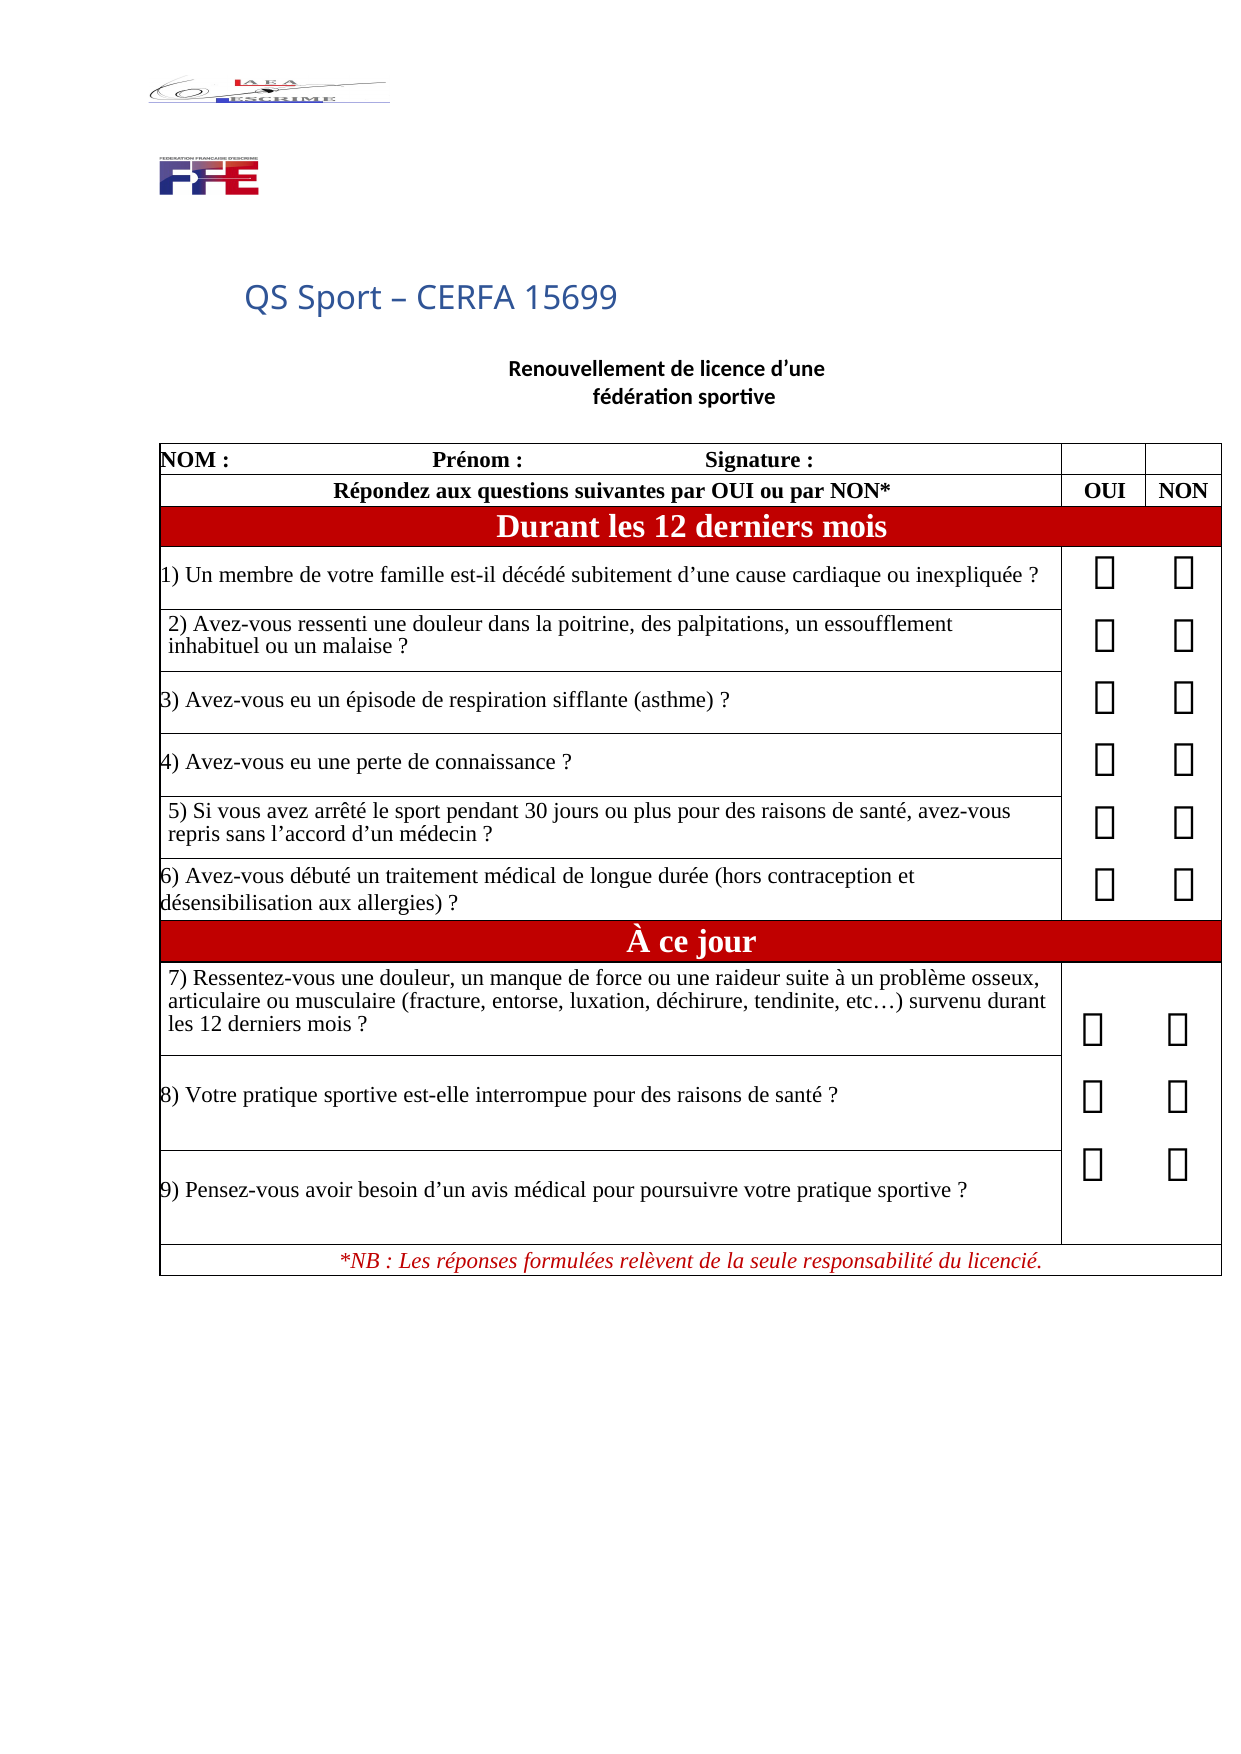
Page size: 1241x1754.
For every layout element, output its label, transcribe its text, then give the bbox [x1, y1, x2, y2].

table_cell 1) Un membre de votre famille est-il décédé subitement d’une cause cardiaque ou inexpliquée ? [161, 547, 1061, 608]
table_cell OUI [1062, 475, 1145, 506]
table_cell  [1062, 796, 1146, 858]
table_cell 4) Avez-vous eu une perte de connaissance ? [161, 734, 1061, 796]
table_cell  [1146, 671, 1221, 733]
table_cell 5) Si vous avez arrêté le sport pendant 30 jours ou plus pour des raisons de santé, avez-vous repris sans l’accord d’un médecin ? [161, 797, 1061, 858]
table_cell  [1146, 796, 1221, 858]
table_header NOM : Prénom : Signature : [161, 444, 1061, 474]
table_cell 2) Avez-vous ressenti une douleur dans la poitrine, des palpitations, un essoufflement inhabituel ou un malaise ? [161, 610, 1061, 671]
table_cell NON [1146, 475, 1221, 506]
table_cell 6) Avez-vous débuté un traitement médical de longue durée (hors contraception et désensibilisation aux allergies) ? [161, 859, 1061, 920]
table_cell  [1062, 609, 1146, 671]
table_cell  [1062, 547, 1146, 608]
table_cell  [1146, 733, 1221, 796]
table_cell 7) Ressentez-vous une douleur, un manque de force ou une raideur suite à un problème osseux, articulaire ou musculaire (fracture, entorse, luxation, déchirure, tendinite, etc…) survenu durant les 12 derniers mois ? [161, 963, 1061, 1055]
text Renouvellement de licence d’une fédération sportive [508, 354, 841, 410]
table_cell *NB : Les réponses formulées relèvent de la seule responsabilité du licencié. [161, 1245, 1221, 1275]
table_cell 9) Pensez-vous avoir besoin d’un avis médical pour poursuivre votre pratique sportive ? [161, 1151, 1061, 1244]
table_cell  [1146, 858, 1221, 920]
table_cell 8) Votre pratique sportive est-elle interrompue pour des raisons de santé ? [161, 1056, 1061, 1150]
table_cell  [1062, 858, 1146, 920]
table_cell Durant les 12 derniers mois [161, 507, 1221, 546]
table_cell Répondez aux questions suivantes par OUI ou par NON* [161, 475, 1061, 506]
table_header [1062, 444, 1145, 474]
table_cell À ce jour [161, 921, 1221, 961]
table_cell  [1062, 671, 1146, 733]
table_cell    [1062, 963, 1146, 1244]
title QS Sport – CERFA 15699 [244, 273, 1093, 319]
table_cell  [1146, 609, 1221, 671]
table_cell  [1146, 547, 1221, 608]
table_cell  [1062, 733, 1146, 796]
table_cell 3) Avez-vous eu un épisode de respiration sifflante (asthme) ? [161, 672, 1061, 733]
table_cell    [1146, 963, 1221, 1244]
table_header [1146, 444, 1221, 474]
